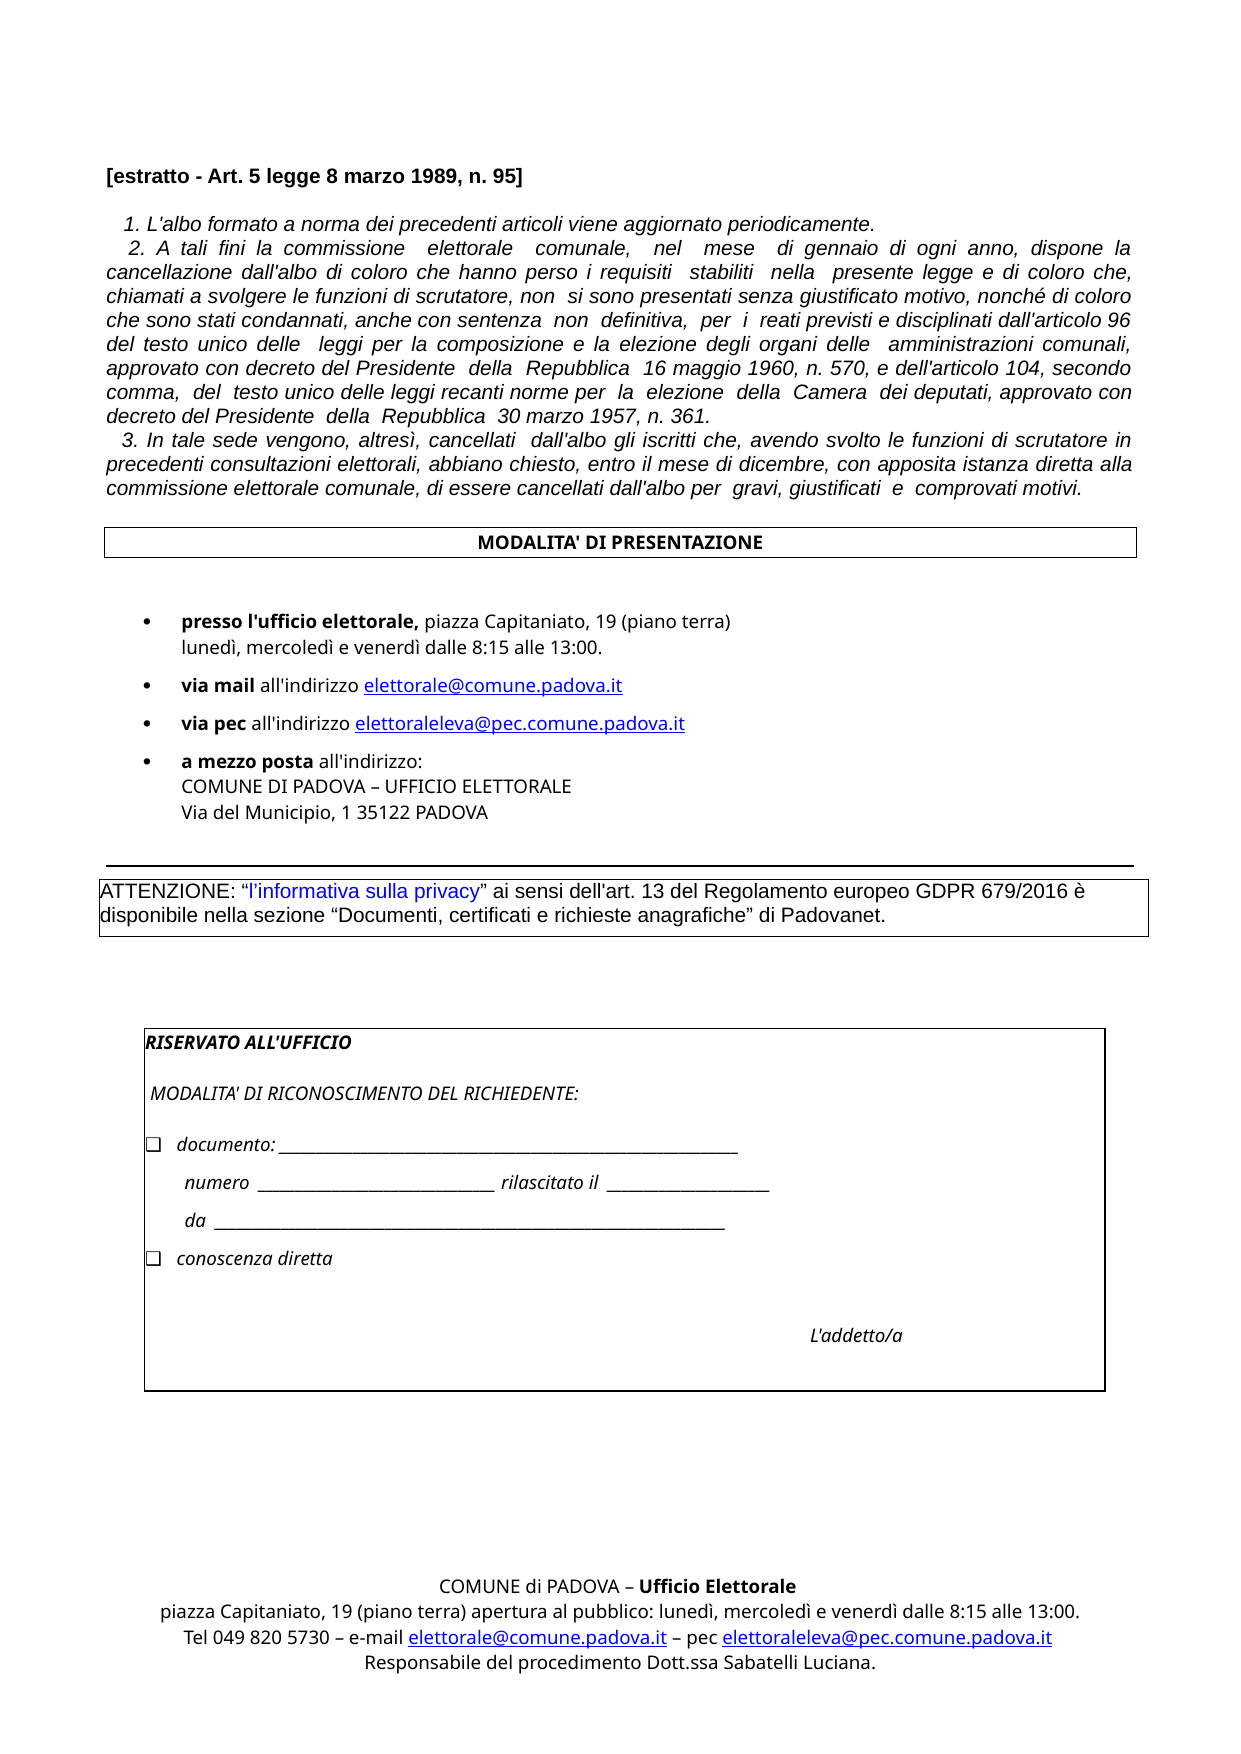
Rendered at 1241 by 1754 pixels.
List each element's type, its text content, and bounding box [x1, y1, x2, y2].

list via mail all'indirizzo elettorale@comune.padova.it [144, 672, 1134, 698]
text MODALITA' DI RICONOSCIMENTO DEL RICHIEDENTE: [145, 1080, 1104, 1106]
text ❑ conoscenza diretta [145, 1246, 1104, 1271]
text RISERVATO ALL'UFFICIO [145, 1029, 1104, 1054]
text L'addetto/a [736, 1322, 1104, 1348]
text [estratto - Art. 5 legge 8 marzo 1989, n. 95] [106, 164, 1134, 188]
text 1. L'albo formato a norma dei precedenti articoli viene aggiornato periodicamente. [106, 212, 1134, 236]
text 2. A tali fini la commissione elettorale comunale, nel mese di gennaio di ogni anno, dispone la cancellazione dall'albo di coloro che hanno perso i requisiti stabiliti nella presente legge e di coloro che, chiamati a svolgere le funzioni di scrutatore, non si sono presentati senza giustificato motivo, nonché di coloro che sono stati condannati, anche con sentenza non definitiva, per i reati previsti e disciplinati dall'articolo 96 del testo unico delle leggi per la composizione e la elezione degli organi delle amministrazioni comunali, approvato con decreto del Presidente della Repubblica 16 maggio 1960, n. 570, e dell'articolo 104, secondo comma, del testo unico delle leggi recanti norme per la elezione della Camera dei deputati, approvato con decreto del Presidente della Repubblica 30 marzo 1957, n. 361. [106, 236, 1134, 427]
text ❑ documento: ______________________________________________________________ [145, 1131, 1104, 1157]
text numero ________________________________ rilascitato il ______________________ [174, 1169, 1104, 1195]
text MODALITA' DI PRESENTAZIONE [105, 528, 1136, 557]
list via pec all'indirizzo elettoraleleva@pec.comune.padova.it [144, 710, 1134, 736]
list presso l'ufficio elettorale, piazza Capitaniato, 19 (piano terra) lunedì, mercoledì e venerdì dalle 8:15 alle 13:00. [144, 608, 1134, 659]
text 3. In tale sede vengono, altresì, cancellati dall'albo gli iscritti che, avendo svolto le funzioni di scrutatore in precedenti consultazioni elettorali, abbiano chiesto, entro il mese di dicembre, con apposita istanza diretta alla commissione elettorale comunale, di essere cancellati dall'albo per gravi, giustificati e comprovati motivi. [106, 427, 1134, 501]
text da _____________________________________________________________________ [174, 1207, 1104, 1233]
list a mezzo posta all'indirizzo: COMUNE DI PADOVA – UFFICIO ELETTORALE Via del Municipio, 1 35122 PADOVA [144, 748, 1134, 825]
